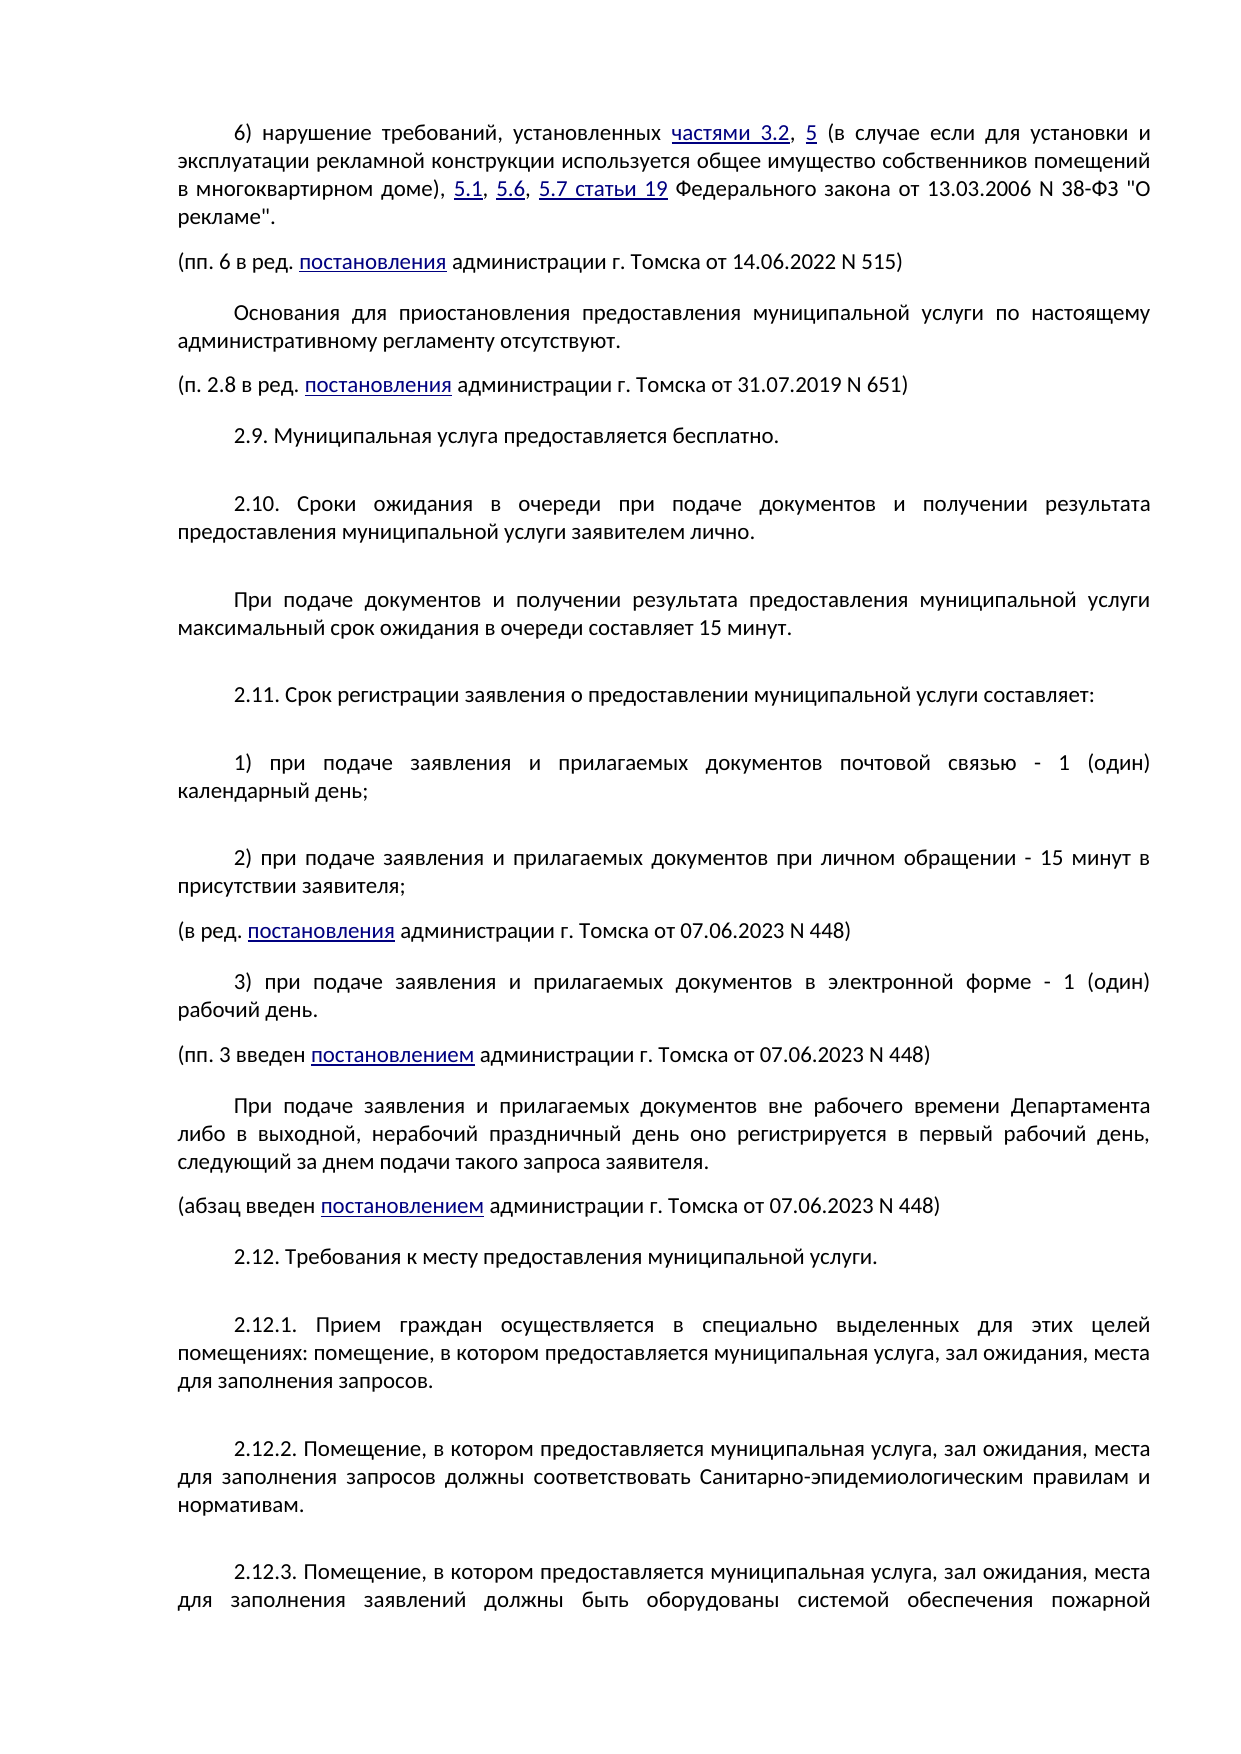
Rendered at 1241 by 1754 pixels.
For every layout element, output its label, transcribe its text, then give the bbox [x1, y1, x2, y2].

text (абзац введен постановлением администрации г. Томска от 07.06.2023 N 448) [177, 1192, 1152, 1219]
text Основания для приостановления предоставления муниципальной услуги по настоящему административному регламенту отсутствуют. [177, 298, 1152, 354]
text (пп. 3 введен постановлением администрации г. Томска от 07.06.2023 N 448) [177, 1040, 1152, 1068]
text 1) при подаче заявления и прилагаемых документов почтовой связью - 1 (один) календарный день; [177, 748, 1152, 804]
text 6) нарушение требований, установленных частями 3.2, 5 (в случае если для установки и эксплуатации рекламной конструкции используется общее имущество собственников помещений в многоквартирном доме), 5.1, 5.6, 5.7 статьи 19 Федерального закона от 13.03.2006 N 38-ФЗ "О рекламе". [177, 118, 1152, 230]
text 3) при подаче заявления и прилагаемых документов в электронной форме - 1 (один) рабочий день. [177, 967, 1152, 1023]
text 2.12.2. Помещение, в котором предоставляется муниципальная услуга, зал ожидания, места для заполнения запросов должны соответствовать Санитарно-эпидемиологическим правилам и нормативам. [177, 1434, 1152, 1518]
text 2) при подаче заявления и прилагаемых документов при личном обращении - 15 минут в присутствии заявителя; [177, 843, 1152, 899]
text 2.9. Муниципальная услуга предоставляется бесплатно. [177, 421, 1152, 449]
text (п. 2.8 в ред. постановления администрации г. Томска от 31.07.2019 N 651) [177, 371, 1152, 398]
text (пп. 6 в ред. постановления администрации г. Томска от 14.06.2022 N 515) [177, 247, 1152, 275]
text 2.12.1. Прием граждан осуществляется в специально выделенных для этих целей помещениях: помещение, в котором предоставляется муниципальная услуга, зал ожидания, места для заполнения запросов. [177, 1310, 1152, 1394]
text 2.10. Сроки ожидания в очереди при подаче документов и получении результата предоставления муниципальной услуги заявителем лично. [177, 489, 1152, 545]
text 2.12.3. Помещение, в котором предоставляется муниципальная услуга, зал ожидания, места для заполнения заявлений должны быть оборудованы системой обеспечения пожарной [177, 1557, 1152, 1613]
text При подаче заявления и прилагаемых документов вне рабочего времени Департамента либо в выходной, нерабочий праздничный день оно регистрируется в первый рабочий день, следующий за днем подачи такого запроса заявителя. [177, 1091, 1152, 1175]
text При подаче документов и получении результата предоставления муниципальной услуги максимальный срок ожидания в очереди составляет 15 минут. [177, 585, 1152, 641]
text 2.12. Требования к месту предоставления муниципальной услуги. [177, 1242, 1152, 1271]
text (в ред. постановления администрации г. Томска от 07.06.2023 N 448) [177, 916, 1152, 944]
text 2.11. Срок регистрации заявления о предоставлении муниципальной услуги составляет: [177, 680, 1152, 708]
